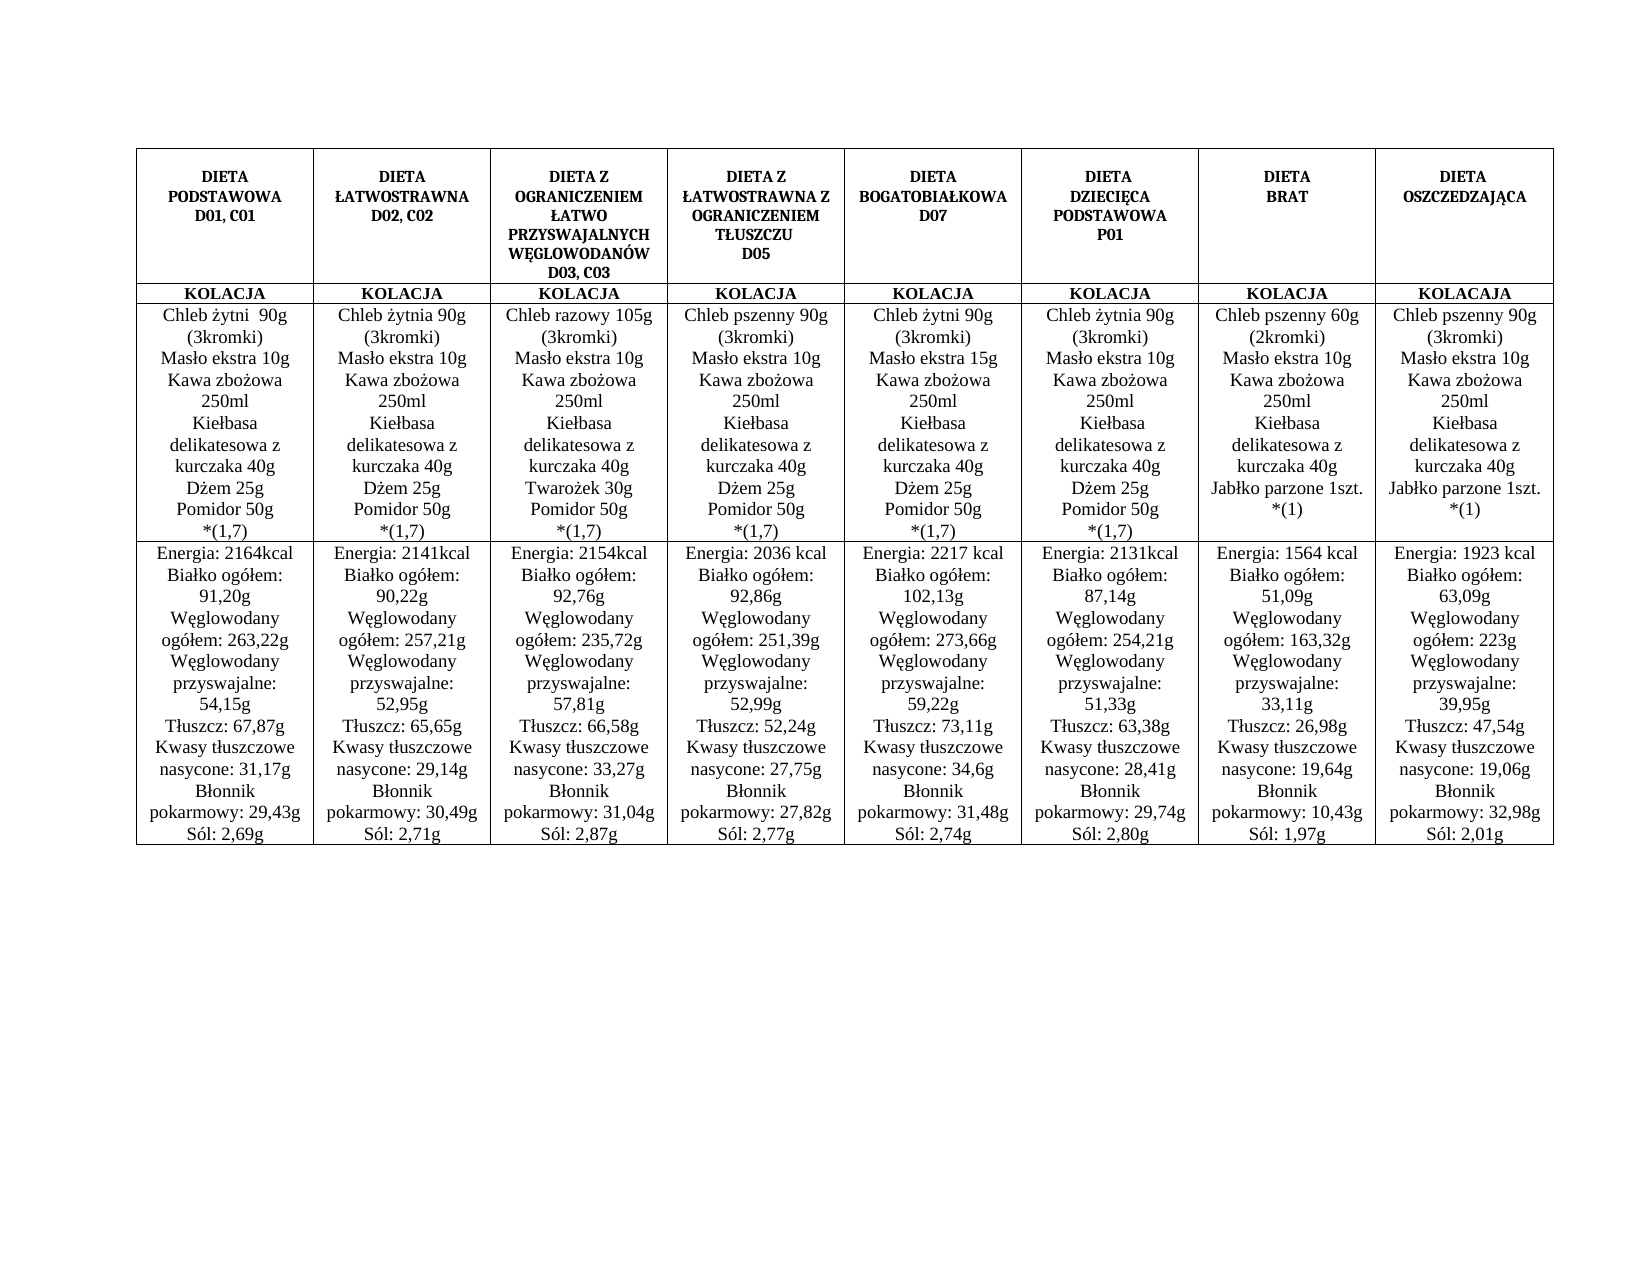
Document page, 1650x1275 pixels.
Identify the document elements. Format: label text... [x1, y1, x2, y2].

table_cell Chleb żytni 90g (3kromki) Masło ekstra 15g Kawa zbożowa 250ml Kiełbasa delikatesowa z kurczaka 40g Dżem 25g Pomidor 50g *(1,7) [845, 304, 856, 541]
table_cell Chleb pszenny 90g (3kromki) Masło ekstra 10g Kawa zbożowa 250ml Kiełbasa delikatesowa z kurczaka 40g Jabłko parzone 1szt. *(1) [1376, 304, 1553, 541]
table_cell KOLACJA [668, 284, 679, 303]
table_cell KOLACJA [479, 284, 490, 303]
table_cell KOLACJA [1199, 284, 1210, 303]
table_cell KOLACJA [491, 284, 502, 303]
table_cell KOLACJA [845, 284, 856, 303]
table_cell KOLACAJA [1376, 284, 1387, 303]
table_cell DIETA Z OGRANICZENIEM ŁATWO PRZYSWAJALNYCH WĘGLOWODANÓW D03, C03 [491, 149, 502, 283]
table_cell Chleb żytnia 90g (3kromki) Masło ekstra 10g Kawa zbożowa 250ml Kiełbasa delikatesowa z kurczaka 40g Dżem 25g Pomidor 50g *(1,7) [314, 304, 325, 541]
table_cell DIETA PODSTAWOWA D01, C01 [137, 149, 313, 283]
table_cell KOLACJA [656, 284, 667, 303]
table_cell DIETA OSZCZEDZAJĄCA [1376, 149, 1553, 283]
table_cell KOLACJA [1187, 284, 1198, 303]
table_cell Chleb żytnia 90g (3kromki) Masło ekstra 10g Kawa zbożowa 250ml Kiełbasa delikatesowa z kurczaka 40g Dżem 25g Pomidor 50g *(1,7) [479, 304, 490, 541]
table_cell DIETA Z ŁATWOSTRAWNA Z OGRANICZENIEM TŁUSZCZU D05 [668, 149, 679, 283]
table_cell DIETA BOGATOBIAŁKOWA D07 [845, 149, 1021, 283]
table_cell KOLACJA [314, 284, 325, 303]
table_cell DIETA DZIECIĘCA PODSTAWOWA P01 [1022, 149, 1198, 283]
table_cell DIETA BRAT [1199, 149, 1375, 283]
table_cell KOLACAJA [1543, 284, 1553, 303]
table_cell Chleb żytni 90g (3kromki) Masło ekstra 15g Kawa zbożowa 250ml Kiełbasa delikatesowa z kurczaka 40g Dżem 25g Pomidor 50g *(1,7) [1010, 304, 1021, 541]
table_cell DIETA Z OGRANICZENIEM ŁATWO PRZYSWAJALNYCH WĘGLOWODANÓW D03, C03 [656, 149, 667, 283]
table_cell KOLACJA [833, 284, 844, 303]
table_cell KOLACJA [1364, 284, 1375, 303]
table_cell Chleb żytnia 90g (3kromki) Masło ekstra 10g Kawa zbożowa 250ml Kiełbasa delikatesowa z kurczaka 40g Dżem 25g Pomidor 50g *(1,7) [1187, 304, 1198, 541]
table_cell Chleb żytnia 90g (3kromki) Masło ekstra 10g Kawa zbożowa 250ml Kiełbasa delikatesowa z kurczaka 40g Dżem 25g Pomidor 50g *(1,7) [1022, 304, 1033, 541]
table_cell Chleb pszenny 60g (2kromki) Masło ekstra 10g Kawa zbożowa 250ml Kiełbasa delikatesowa z kurczaka 40g Jabłko parzone 1szt. *(1) [1199, 304, 1375, 541]
table_cell KOLACJA [137, 284, 148, 303]
table_cell KOLACJA [1010, 284, 1021, 303]
table_cell KOLACJA [1022, 284, 1033, 303]
table_cell Chleb żytni 90g (3kromki) Masło ekstra 10g Kawa zbożowa 250ml Kiełbasa delikatesowa z kurczaka 40g Dżem 25g Pomidor 50g *(1,7) [137, 304, 148, 541]
table_cell KOLACJA [302, 284, 313, 303]
table_cell DIETA ŁATWOSTRAWNA D02, C02 [314, 149, 490, 283]
table_cell Chleb pszenny 90g (3kromki) Masło ekstra 10g Kawa zbożowa 250ml Kiełbasa delikatesowa z kurczaka 40g Dżem 25g Pomidor 50g *(1,7) [668, 304, 679, 541]
table_cell Chleb pszenny 90g (3kromki) Masło ekstra 10g Kawa zbożowa 250ml Kiełbasa delikatesowa z kurczaka 40g Dżem 25g Pomidor 50g *(1,7) [833, 304, 844, 541]
table_cell DIETA Z ŁATWOSTRAWNA Z OGRANICZENIEM TŁUSZCZU D05 [833, 149, 844, 283]
table_cell Chleb żytni 90g (3kromki) Masło ekstra 10g Kawa zbożowa 250ml Kiełbasa delikatesowa z kurczaka 40g Dżem 25g Pomidor 50g *(1,7) [302, 304, 313, 541]
